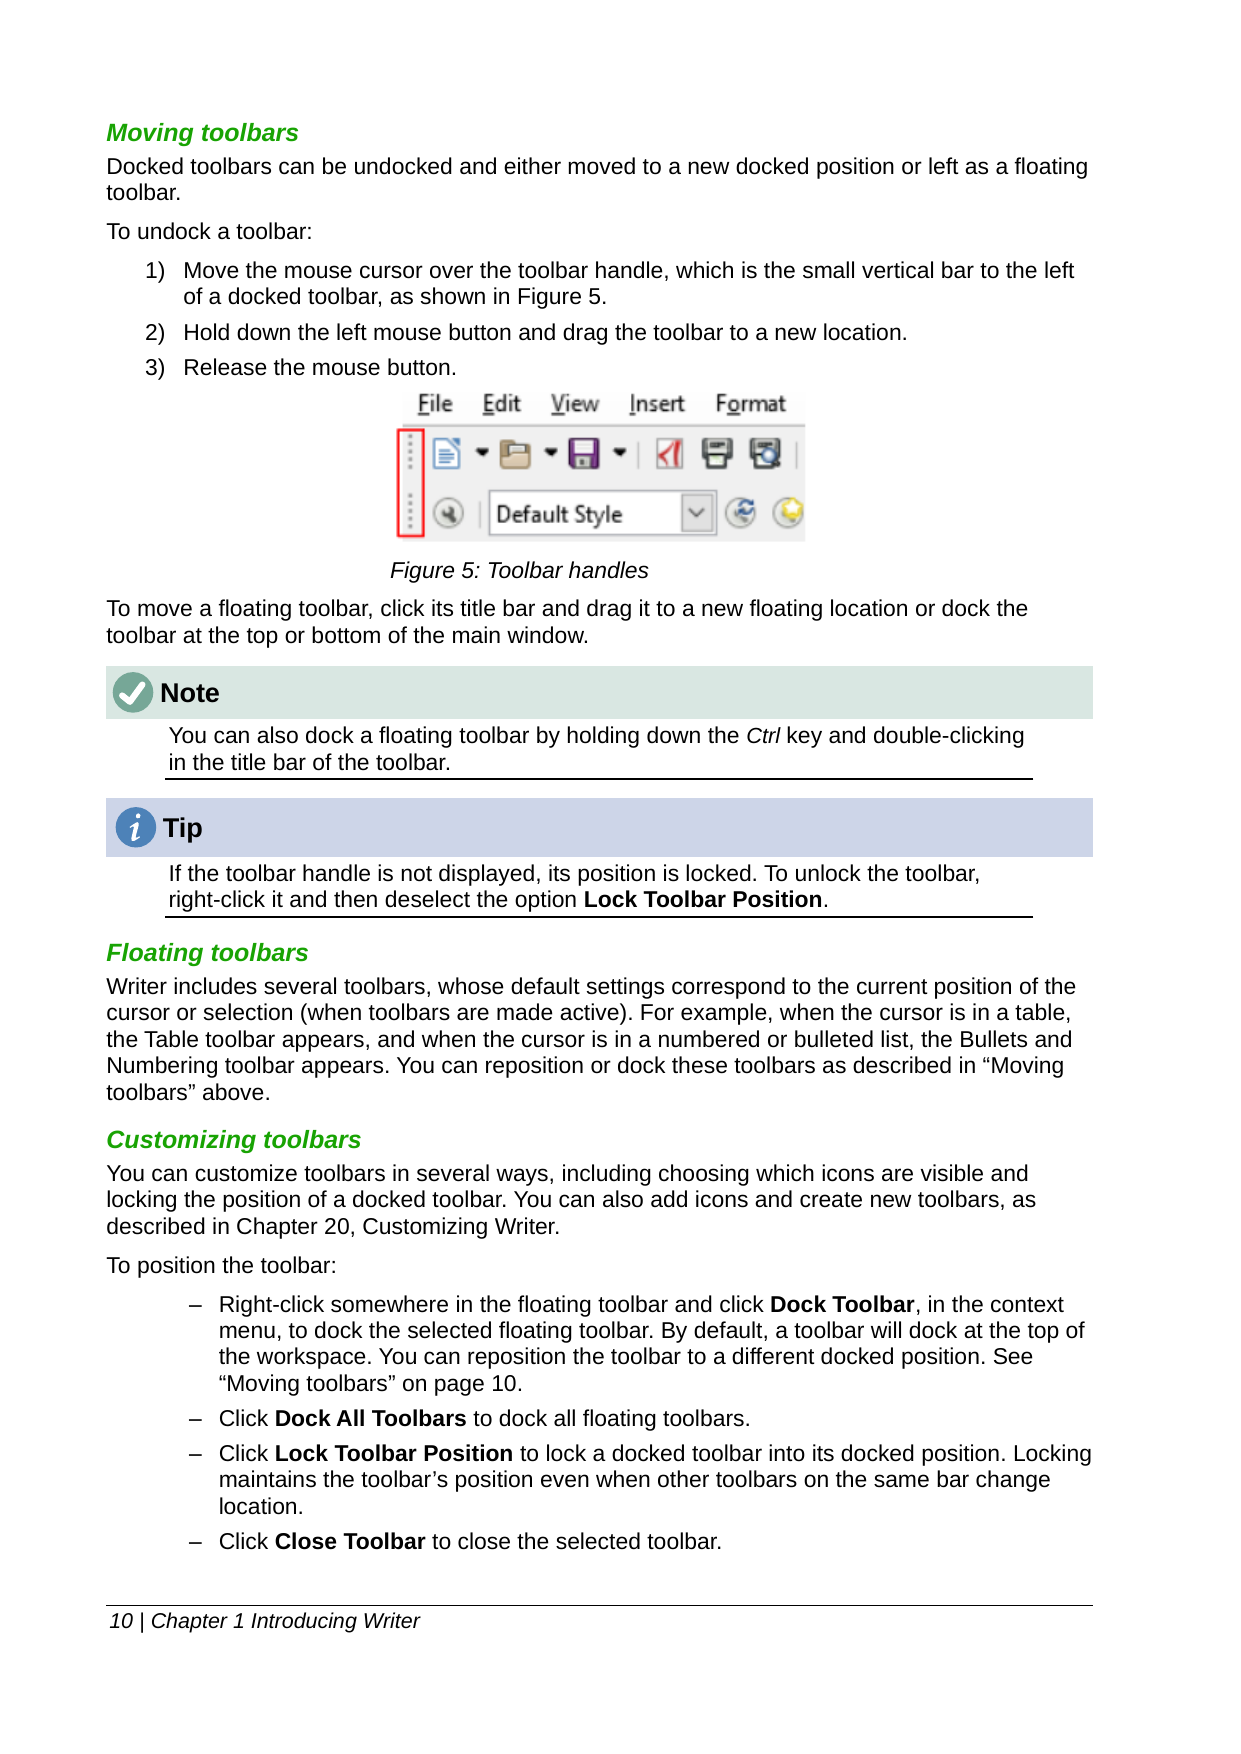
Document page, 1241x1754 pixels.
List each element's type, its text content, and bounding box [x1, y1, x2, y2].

picture [392, 392, 807, 545]
text Docked toolbars can be undocked and either moved to a new docked position or left as a floating toolbar. [106, 153, 1093, 206]
list Right-click somewhere in the floating toolbar and click Dock Toolbar, in the context menu, to dock the selected floating toolbar. By default, a toolbar will dock at the top of the workspace. You can reposition the toolbar to a different docked position. See “Moving toolbars” on page 10. [189, 1291, 1093, 1396]
text Figure 5: Toolbar handles [390, 557, 809, 583]
list To undock a toolbar: [106, 218, 1093, 244]
subtitle Customizing toolbars [106, 1125, 1093, 1154]
text To move a floating toolbar, click its title bar and drag it to a new floating location or dock the toolbar at the top or bottom of the main window. [106, 595, 1093, 648]
subtitle Tip [106, 798, 1093, 857]
list Move the mouse cursor over the toolbar handle, which is the small vertical bar to the left of a docked toolbar, as shown in Figure 5. [165, 257, 1093, 309]
subtitle Moving toolbars [106, 118, 1093, 147]
list Click Lock Toolbar Position to lock a docked toolbar into its docked position. Locking maintains the toolbar’s position even when other toolbars on the same bar change location. [189, 1440, 1093, 1519]
text Writer includes several toolbars, whose default settings correspond to the current position of the cursor or selection (when toolbars are made active). For example, when the cursor is in a table, the Table toolbar appears, and when the cursor is in a numbered or bulleted list, the Bullets and Numbering toolbar appears. You can reposition or dock these toolbars as described in “Moving toolbars” above. [106, 973, 1093, 1105]
list Click Dock All Toolbars to dock all floating toolbars. [189, 1405, 1093, 1431]
subtitle Floating toolbars [106, 938, 1093, 967]
text You can also dock a floating toolbar by holding down the Ctrl key and double-clicking in the title bar of the toolbar. [165, 719, 1033, 778]
subtitle Note [106, 666, 1093, 719]
text You can customize toolbars in several ways, including choosing which icons are visible and locking the position of a docked toolbar. You can also add icons and create new toolbars, as described in Chapter 20, Customizing Writer. [106, 1160, 1093, 1239]
list Click Close Toolbar to close the selected toolbar. [189, 1528, 1093, 1554]
text If the toolbar handle is not displayed, its position is locked. To unlock the toolbar, right-click it and then deselect the option Lock Toolbar Position. [165, 857, 1033, 916]
text To position the toolbar: [106, 1252, 1093, 1278]
list Hold down the left mouse button and drag the toolbar to a new location. [165, 318, 1093, 345]
list Release the mouse button. [165, 354, 1093, 380]
